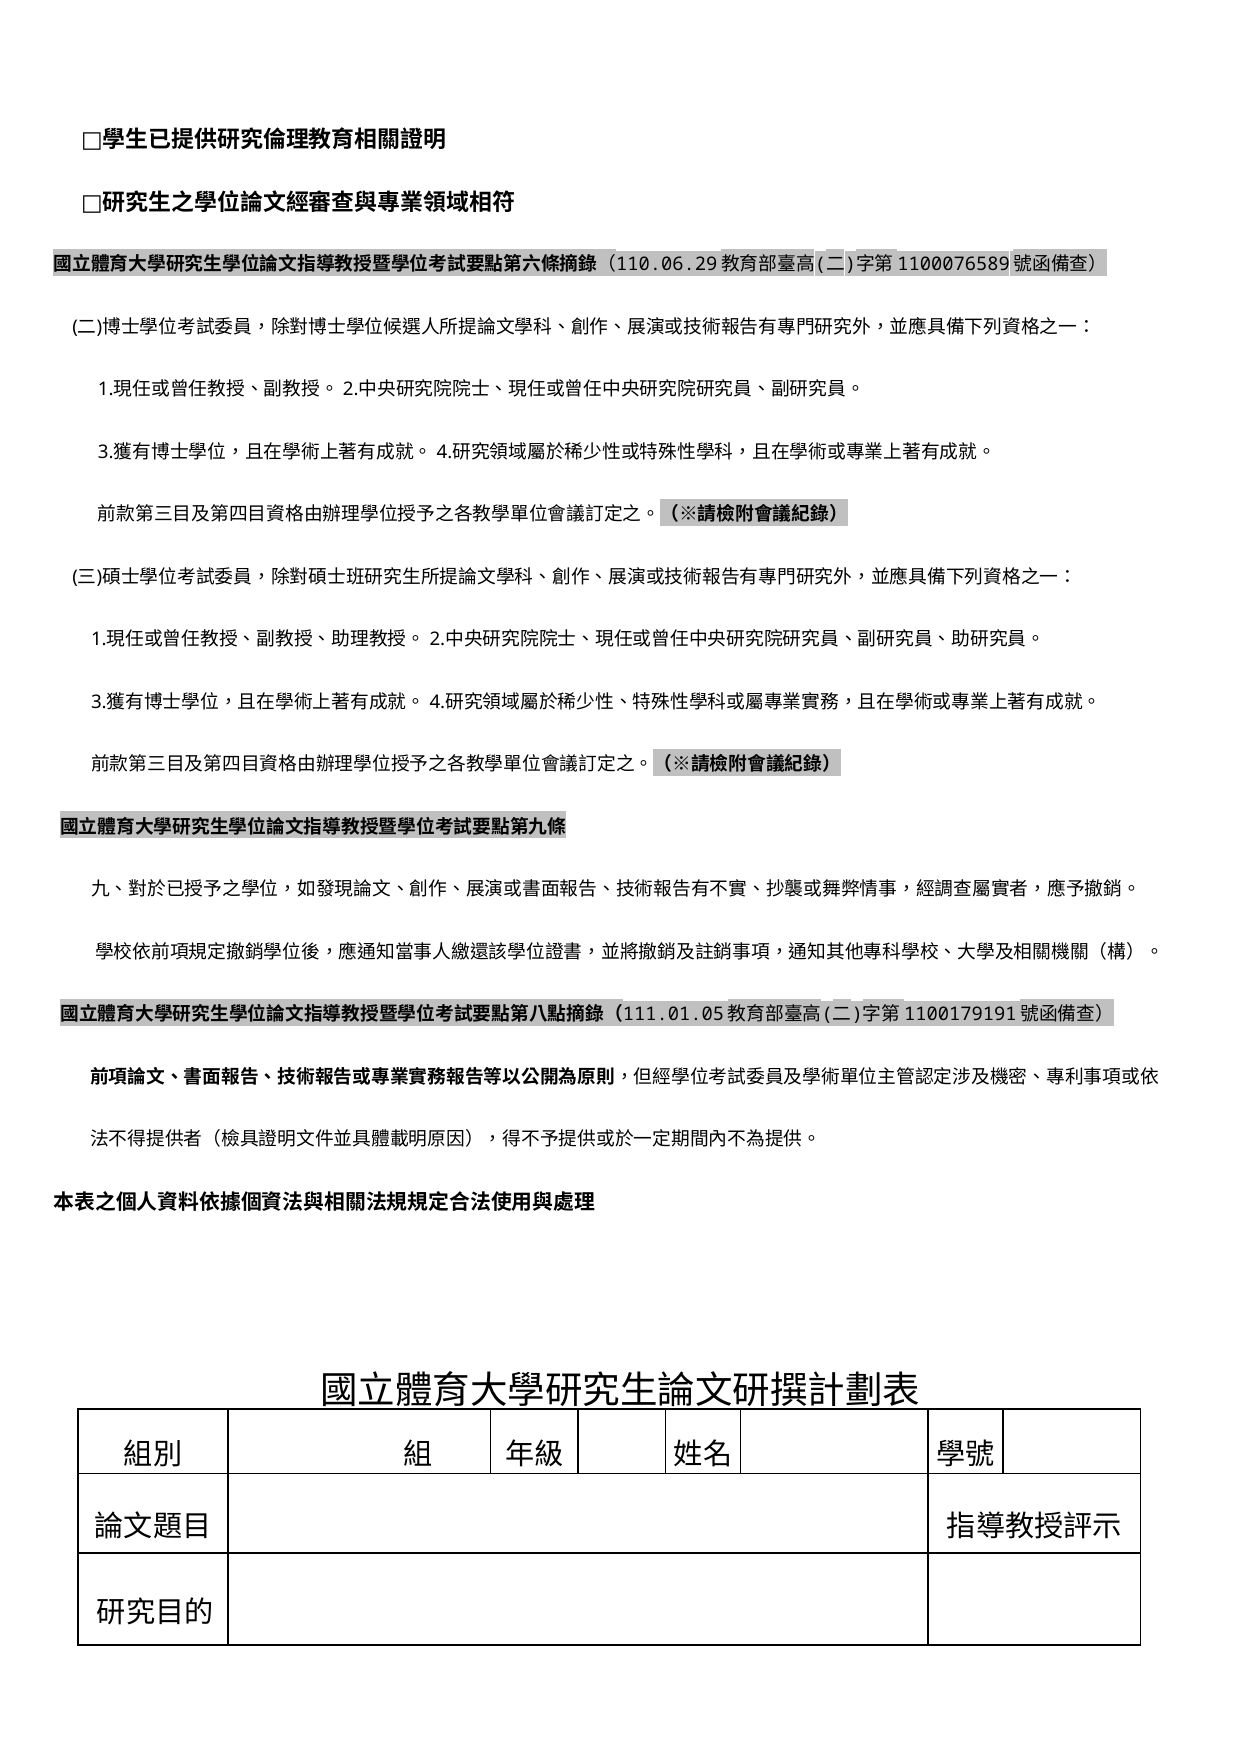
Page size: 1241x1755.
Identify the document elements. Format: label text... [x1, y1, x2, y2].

table_cell 論文題目 [79, 1474, 227, 1552]
table_header 組別 [79, 1410, 227, 1472]
text (二)博士學位考試委員，除對博士學位候選人所提論文學科、創作、展演或技術報告有專門研究外，並應具備下列資格之一： [0, 283, 1165, 346]
table_cell [229, 1474, 927, 1552]
table_header 年級 [491, 1410, 577, 1472]
table_cell 研究目的 [79, 1554, 227, 1644]
text 國立體育大學研究生論文研撰計劃表 [75, 1346, 1165, 1408]
text 前項論文、書面報告、技術報告或專業實務報告等以公開為原則，但經學位考試委員及學術單位主管認定涉及機密、專利事項或依 [0, 1033, 1165, 1096]
text 國立體育大學研究生學位論文指導教授暨學位考試要點第九條 [60, 783, 1165, 846]
table_header 組 [229, 1410, 490, 1472]
text 本表之個人資料依據個資法與相關法規規定合法使用與處理 [0, 1158, 1165, 1221]
text 九、對於已授予之學位，如發現論文、創作、展演或書面報告、技術報告有不實、抄襲或舞弊情事，經調查屬實者，應予撤銷。 [0, 846, 1165, 908]
text 前款第三目及第四目資格由辦理學位授予之各教學單位會議訂定之。（※請檢附會議紀錄） [0, 471, 1165, 533]
table_cell [929, 1554, 1140, 1644]
text 法不得提供者（檢具證明文件並具體載明原因），得不予提供或於一定期間內不為提供。 [0, 1096, 1165, 1158]
text □研究生之學位論文經審查與專業領域相符 [60, 158, 1171, 221]
table_header 姓名 [666, 1410, 740, 1472]
text 1.現任或曾任教授、副教授。 2.中央研究院院士、現任或曾任中央研究院研究員、副研究員。 [60, 346, 1165, 408]
text 國立體育大學研究生學位論文指導教授暨學位考試要點第八點摘錄（111.01.05教育部臺高(二)字第1100179191號函備查） [0, 971, 1165, 1033]
text 3.獲有博士學位，且在學術上著有成就。 4.研究領域屬於稀少性、特殊性學科或屬專業實務，且在學術或專業上著有成就。 [0, 658, 1165, 721]
table_cell 指導教授評示 [929, 1474, 1140, 1552]
text 3.獲有博士學位，且在學術上著有成就。 4.研究領域屬於稀少性或特殊性學科，且在學術或專業上著有成就。 [60, 408, 1165, 471]
text (三)碩士學位考試委員，除對碩士班研究生所提論文學科、創作、展演或技術報告有專門研究外，並應具備下列資格之一： [0, 533, 1165, 596]
table_header 學號 [929, 1410, 1002, 1472]
table_header [741, 1410, 927, 1472]
table_header [579, 1410, 665, 1472]
table_header [1004, 1410, 1140, 1472]
text 國立體育大學研究生學位論文指導教授暨學位考試要點第六條摘錄（110.06.29教育部臺高(二)字第1100076589號函備查） [0, 221, 1165, 283]
table_cell [229, 1554, 927, 1644]
text 前款第三目及第四目資格由辦理學位授予之各教學單位會議訂定之。（※請檢附會議紀錄） [0, 721, 1165, 783]
text 學校依前項規定撤銷學位後，應通知當事人繳還該學位證書，並將撤銷及註銷事項，通知其他專科學校、大學及相關機關（構）。 [1, 908, 1165, 971]
text 1.現任或曾任教授、副教授、助理教授。 2.中央研究院院士、現任或曾任中央研究院研究員、副研究員、助研究員。 [0, 596, 1165, 658]
text □學生已提供研究倫理教育相關證明 [60, 96, 1171, 158]
